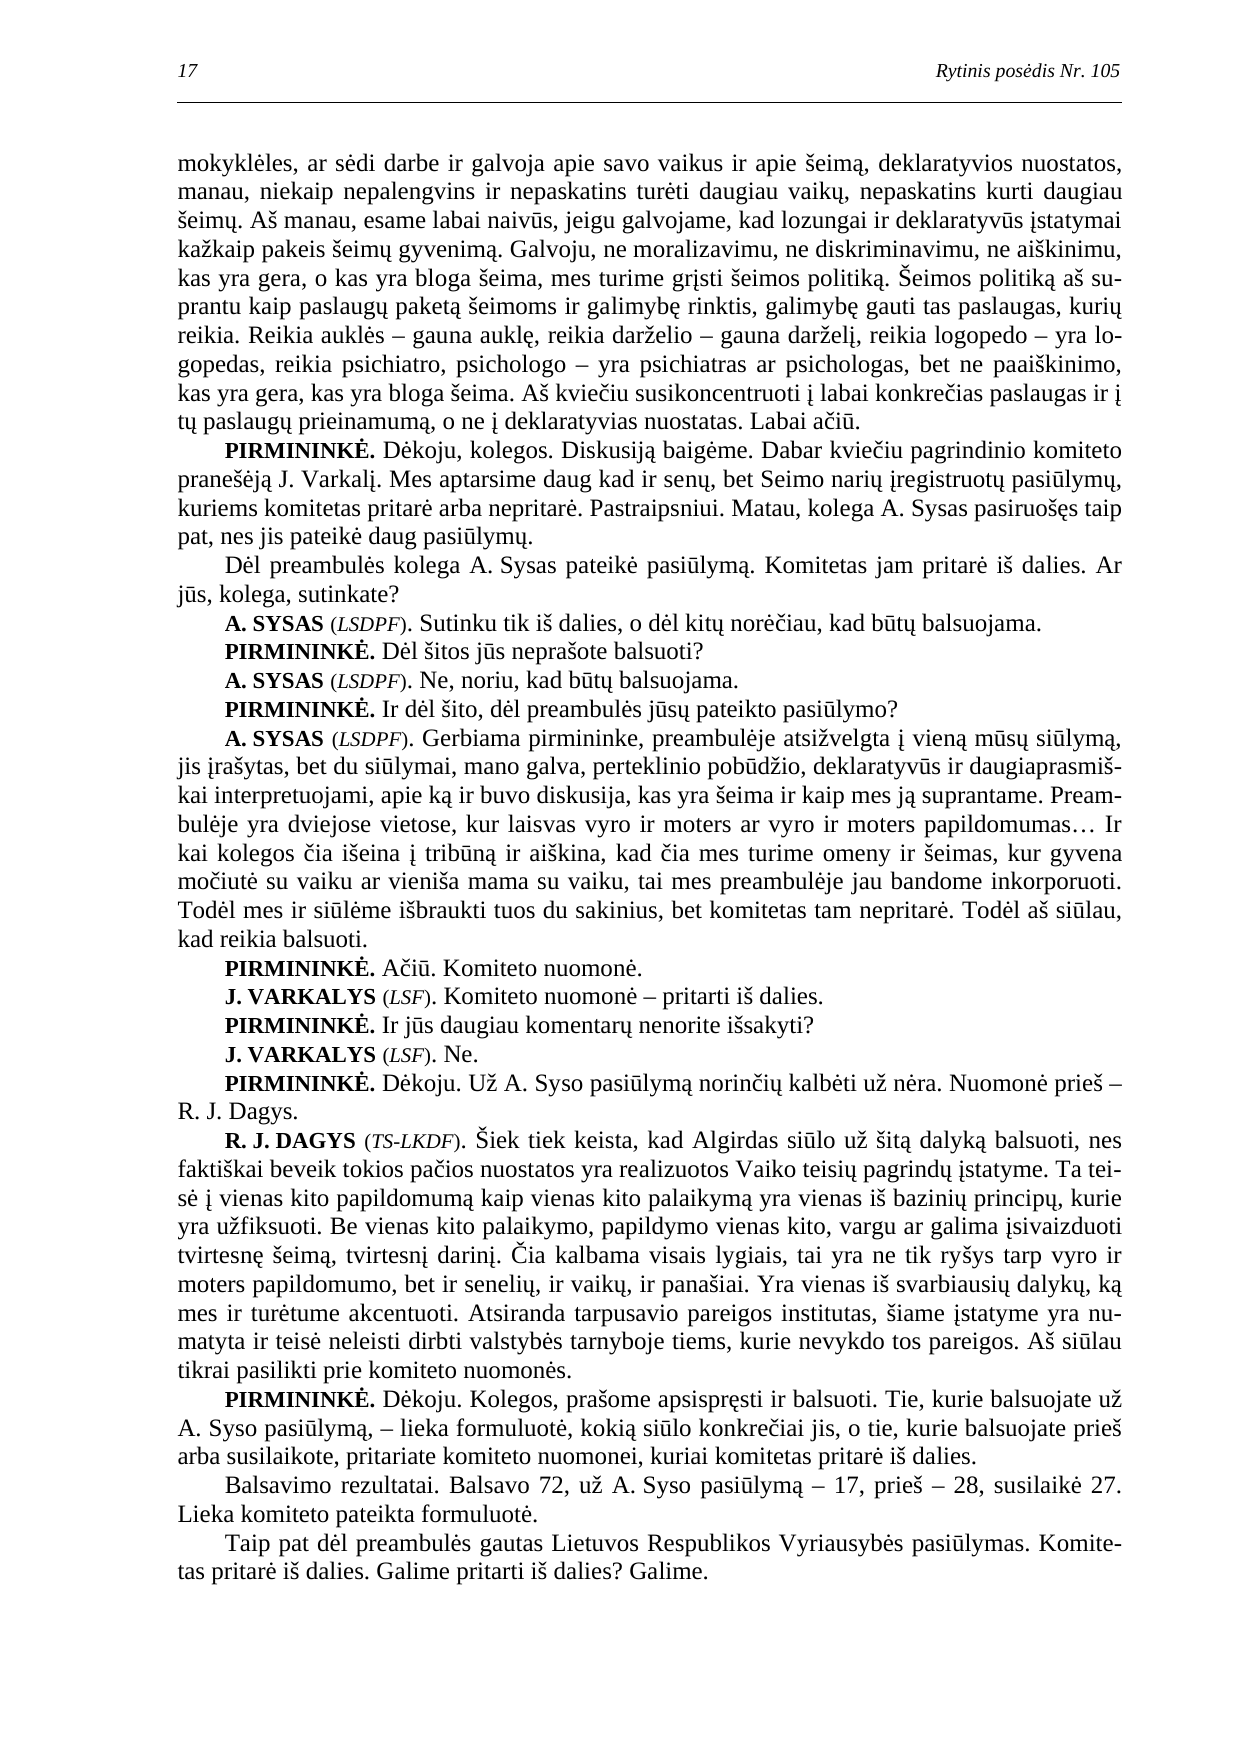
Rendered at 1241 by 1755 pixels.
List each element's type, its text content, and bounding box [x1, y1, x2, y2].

text PIRMININKĖ. Dė­ko­ju. Už A. Sy­so pa­siū­ly­mą no­rin­čių kal­bė­ti už nė­ra. Nuo­mo­nė prieš – R. J. Da­gys. [177, 1068, 1122, 1125]
text J. VARKALYS (LSF). Ne. [177, 1039, 1122, 1068]
text PIRMININKĖ. Dėl ši­tos jūs ne­pra­šo­te bal­suo­ti? [177, 636, 1122, 665]
text PIRMININKĖ. Dė­ko­ju, ko­le­gos. Dis­ku­si­ją bai­gė­me. Da­bar kvie­čiu pa­grin­di­nio ko­mi­te­to pra­ne­šė­ją J. Var­ka­lį. Mes ap­tar­si­me daug kad ir se­nų, bet Sei­mo na­rių įre­gist­ruo­tų pa­siū­ly­mų, ku­riems ko­mi­te­tas pri­ta­rė ar­ba ne­pri­ta­rė. Pa­straips­niui. Ma­tau, ko­le­ga A. Sy­sas pa­si­ruo­šęs taip pat, nes jis pa­tei­kė daug pa­siū­ly­mų. [177, 435, 1122, 550]
text Bal­sa­vi­mo re­zul­ta­tai. Bal­sa­vo 72, už A. Sy­so pa­siū­ly­mą – 17, prieš – 28, su­si­lai­kė 27. Lie­ka ko­mi­te­to pa­teik­ta for­mu­luo­tė. [177, 1470, 1122, 1528]
text Dėl pre­am­bu­lės ko­le­ga A. Sy­sas pa­tei­kė pa­siū­ly­mą. Ko­mi­te­tas jam pri­ta­rė iš da­lies. Ar jūs, ko­le­ga, su­tin­ka­te? [177, 550, 1122, 608]
text Taip pat dėl pre­am­bu­lės gau­tas Lie­tu­vos Res­pub­li­kos Vy­riau­sy­bės pa­siū­ly­mas. Ko­mi­te­tas pri­ta­rė iš da­lies. Ga­li­me pri­tar­ti iš da­lies? Ga­li­me. [177, 1528, 1122, 1585]
text PIRMININKĖ. Dė­ko­ju. Ko­le­gos, pra­šo­me ap­si­spręs­ti ir bal­suo­ti. Tie, ku­rie bal­suo­ja­te už A. Sy­so pa­siū­ly­mą, – lie­ka for­mu­luo­tė, ko­kią siū­lo kon­kre­čiai jis, o tie, ku­rie bal­suo­ja­te prieš ar­ba su­si­lai­ko­te, pri­ta­ria­te ko­mi­te­to nuo­mo­nei, ku­riai ko­mi­te­tas pri­ta­rė iš da­lies. [177, 1384, 1122, 1470]
text mo­kyk­lė­les, ar sė­di dar­be ir gal­vo­ja apie sa­vo vai­kus ir apie šei­mą, de­kla­ra­ty­vios nuo­sta­tos, ma­nau, nie­kaip ne­pa­leng­vins ir ne­pa­ska­tins tu­rė­ti dau­giau vai­kų, ne­pa­ska­tins kur­ti dau­giau šei­mų. Aš ma­nau, esa­me la­bai nai­vūs, jei­gu gal­vo­ja­me, kad lo­zun­gai ir de­kla­ra­ty­vūs įsta­ty­mai kaž­kaip pa­keis šei­mų gy­ve­ni­mą. Gal­vo­ju, ne mo­ra­li­za­vi­mu, ne dis­kri­mi­na­vi­mu, ne aiš­ki­ni­mu, kas yra ge­ra, o kas yra blo­ga šei­ma, mes tu­ri­me grįs­ti šei­mos po­li­ti­ką. Šei­mos po­li­ti­ką aš su­pran­tu kaip pa­slau­gų pa­ke­tą šei­moms ir ga­li­my­bę rink­tis, ga­li­my­bę gau­ti tas pa­slau­gas, ku­rių rei­kia. Rei­kia auk­lės – gau­na auk­lę, rei­kia dar­že­lio – gau­na dar­že­lį, rei­kia lo­go­pe­do – yra lo­go­pe­das, rei­kia psi­chiat­ro, psi­cho­lo­go – yra psi­chiat­ras ar psi­cho­lo­gas, bet ne pa­aiš­ki­ni­mo, kas yra ge­ra, kas yra blo­ga šei­ma. Aš kvie­čiu su­si­kon­cen­truo­ti į la­bai kon­kre­čias pa­slau­gas ir į tų pa­slau­gų pri­ei­na­mu­mą, o ne į de­kla­ra­ty­vias nuo­sta­tas. La­bai ačiū. [177, 148, 1122, 435]
text A. SYSAS (LSDPF). Su­tin­ku tik iš da­lies, o dėl ki­tų no­rė­čiau, kad bū­tų bal­suo­ja­ma. [177, 608, 1122, 636]
text A. SYSAS (LSDPF). Ne, no­riu, kad bū­tų bal­suo­ja­ma. [177, 665, 1122, 694]
text PIRMININKĖ. Ir dėl ši­to, dėl pre­am­bu­lės jū­sų pa­teik­to pa­siū­ly­mo? [177, 694, 1122, 723]
text PIRMININKĖ. Ir jūs dau­giau ko­men­ta­rų ne­no­ri­te iš­sa­ky­ti? [177, 1010, 1122, 1039]
text R. J. DAGYS (TS-LKDF). Šiek tiek keis­ta, kad Al­gir­das siū­lo už ši­tą da­ly­ką bal­suo­ti, nes fak­tiš­kai be­veik to­kios pa­čios nuo­sta­tos yra re­a­li­zuo­tos Vai­ko tei­sių pa­grin­dų įsta­ty­me. Ta tei­sė į vie­nas ki­to pa­pil­do­mu­mą kaip vie­nas ki­to pa­lai­ky­mą yra vie­nas iš ba­zi­nių prin­ci­pų, ku­rie yra už­fik­suo­ti. Be vie­nas ki­to pa­lai­ky­mo, pa­pil­dy­mo vie­nas ki­to, var­gu ar ga­li­ma įsi­vaiz­duo­ti tvir­tes­nę šei­mą, tvir­tes­nį da­ri­nį. Čia kal­ba­ma vi­sais ly­giais, tai yra ne tik ry­šys tarp vy­ro ir mo­ters pa­pil­do­mu­mo, bet ir se­ne­lių, ir vai­kų, ir pa­na­šiai. Yra vie­nas iš svar­biau­sių da­ly­kų, ką mes ir tu­rė­tu­me ak­cen­tuo­ti. At­si­ran­da tar­pu­sa­vio pa­rei­gos ins­ti­tu­tas, šia­me įsta­ty­me yra nu­ma­ty­ta ir tei­sė ne­leis­ti dirb­ti vals­ty­bės tar­ny­bo­je tiems, ku­rie ne­vyk­do tos pa­rei­gos. Aš siū­lau tik­rai pa­si­lik­ti prie ko­mi­te­to nuo­mo­nės. [177, 1125, 1122, 1384]
text PIRMININKĖ. Ačiū. Ko­mi­te­to nuo­mo­nė. [177, 953, 1122, 981]
text J. VARKALYS (LSF). Ko­mi­te­to nuo­mo­nė – pri­tar­ti iš da­lies. [177, 981, 1122, 1010]
text A. SYSAS (LSDPF). Ger­bia­ma pir­mi­nin­ke, pre­am­bu­lė­je at­si­žvelg­ta į vie­ną mū­sų siū­ly­mą, jis įra­šy­tas, bet du siū­ly­mai, ma­no gal­va, per­tek­li­nio po­bū­džio, de­kla­ra­ty­vūs ir dau­giap­ras­miš­kai in­ter­pre­tuo­ja­mi, apie ką ir bu­vo dis­ku­si­ja, kas yra šei­ma ir kaip mes ją su­pran­ta­me. Pre­am­bu­lė­je yra dvie­jo­se vie­to­se, kur lais­vas vy­ro ir mo­ters ar vy­ro ir mo­ters pa­pil­do­mu­mas… Ir kai ko­le­gos čia iš­ei­na į tri­bū­ną ir aiš­ki­na, kad čia mes tu­ri­me ome­ny ir šei­mas, kur gy­ve­na mo­čiu­tė su vai­ku ar vie­ni­ša ma­ma su vai­ku, tai mes pre­am­bu­lė­je jau ban­do­me in­kor­po­ruo­ti. To­dėl mes ir siū­lė­me iš­brauk­ti tuos du sa­ki­nius, bet ko­mi­te­tas tam ne­pri­ta­rė. To­dėl aš siū­lau, kad rei­kia bal­suo­ti. [177, 723, 1122, 953]
